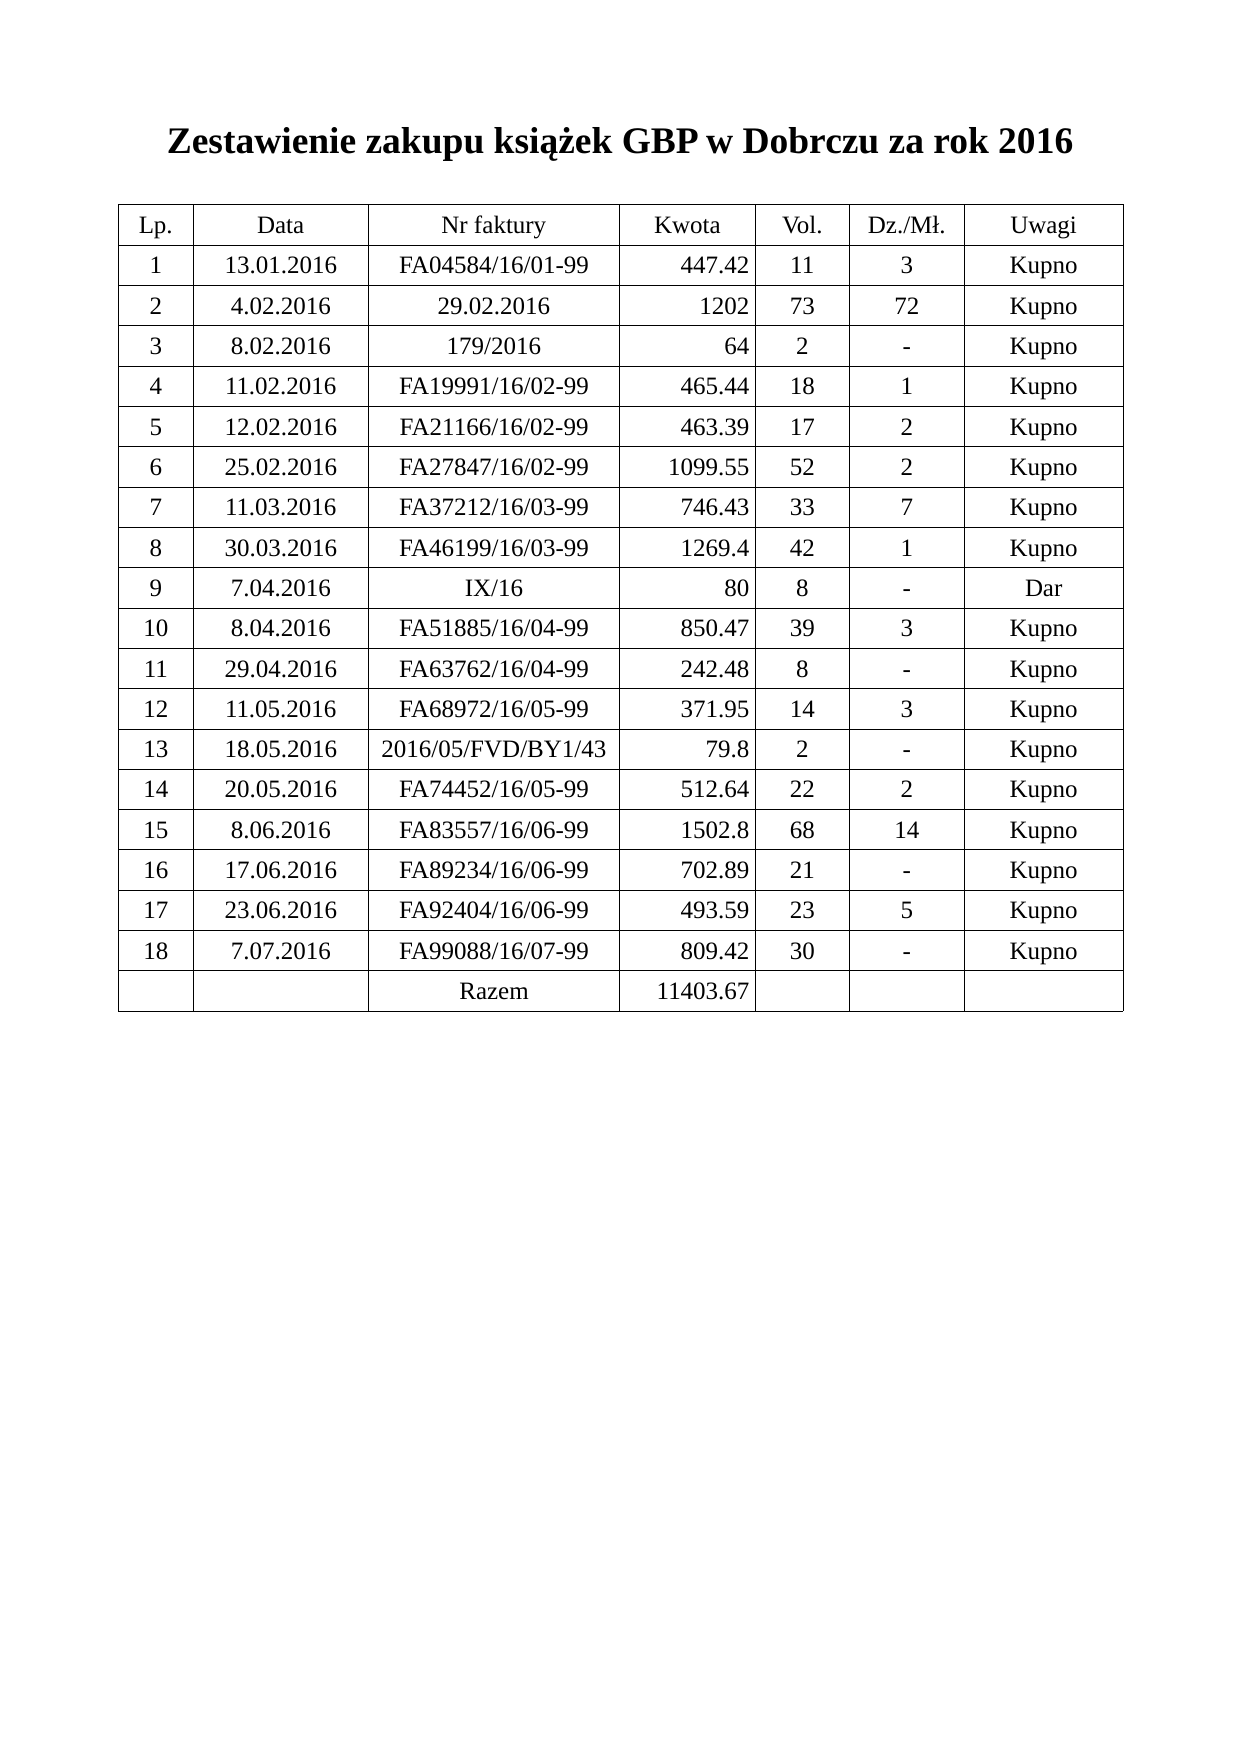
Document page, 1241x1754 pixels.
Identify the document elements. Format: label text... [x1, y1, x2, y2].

table_cell 8.04.2016 [194, 609, 368, 648]
table_cell 13.01.2016 [194, 246, 368, 285]
table_cell FA37212/16/03-99 [369, 488, 619, 527]
table_cell 2 [119, 286, 193, 325]
table_cell [965, 971, 1123, 1011]
table_cell - [850, 931, 964, 970]
table_cell Kupno [965, 891, 1123, 930]
table_cell Kupno [965, 407, 1123, 446]
table_cell 6 [119, 447, 193, 487]
table_cell [756, 971, 849, 1011]
table_cell 13 [119, 730, 193, 769]
table_cell FA04584/16/01-99 [369, 246, 619, 285]
table_cell 11.05.2016 [194, 689, 368, 728]
table_cell 25.02.2016 [194, 447, 368, 487]
table_cell [119, 971, 193, 1011]
table_cell 23.06.2016 [194, 891, 368, 930]
table_cell 64 [620, 326, 755, 366]
table_cell 52 [756, 447, 849, 487]
table_cell 17 [756, 407, 849, 446]
table_cell Kupno [965, 528, 1123, 567]
table_cell 2 [756, 326, 849, 366]
table_cell Kupno [965, 286, 1123, 325]
table_cell 465,44 [620, 367, 755, 406]
table_cell Kupno [965, 367, 1123, 406]
table_cell 80 [620, 568, 755, 607]
table_cell FA99088/16/07-99 [369, 931, 619, 970]
table_cell - [850, 730, 964, 769]
table_cell FA19991/16/02-99 [369, 367, 619, 406]
table_cell Dar [965, 568, 1123, 607]
table_cell 4 [119, 367, 193, 406]
table_cell 29.04.2016 [194, 649, 368, 688]
table_cell 33 [756, 488, 849, 527]
table_cell Kupno [965, 850, 1123, 890]
table_cell 12 [119, 689, 193, 728]
table_cell 18 [756, 367, 849, 406]
table_cell Kupno [965, 326, 1123, 366]
table_cell 3 [850, 609, 964, 648]
table_cell 17 [119, 891, 193, 930]
table_cell 371,95 [620, 689, 755, 728]
table_cell Kupno [965, 649, 1123, 688]
table_cell 79,8 [620, 730, 755, 769]
table_cell 72 [850, 286, 964, 325]
table_cell 73 [756, 286, 849, 325]
table_cell Kupno [965, 246, 1123, 285]
table_cell 8.02.2016 [194, 326, 368, 366]
table_header Vol. [756, 205, 849, 245]
table_cell 7 [119, 488, 193, 527]
table_cell 1099,55 [620, 447, 755, 487]
table_cell 1 [119, 246, 193, 285]
table_cell 30.03.2016 [194, 528, 368, 567]
table_cell - [850, 649, 964, 688]
table_header Kwota [620, 205, 755, 245]
table_cell 12.02.2016 [194, 407, 368, 446]
table_cell 11 [756, 246, 849, 285]
table_cell - [850, 326, 964, 366]
table_cell Kupno [965, 810, 1123, 849]
table_cell 11 [119, 649, 193, 688]
table_cell Kupno [965, 488, 1123, 527]
table_cell FA63762/16/04-99 [369, 649, 619, 688]
table_cell Kupno [965, 689, 1123, 728]
table_cell 18 [119, 931, 193, 970]
table_cell FA51885/16/04-99 [369, 609, 619, 648]
table_cell 3 [850, 246, 964, 285]
table_cell 7.04.2016 [194, 568, 368, 607]
table_cell 8 [119, 528, 193, 567]
table_cell 2 [850, 447, 964, 487]
table_cell 702,89 [620, 850, 755, 890]
table_cell 1502,8 [620, 810, 755, 849]
table_cell 8 [756, 649, 849, 688]
table_cell 447,42 [620, 246, 755, 285]
table_cell 68 [756, 810, 849, 849]
table_cell - [850, 568, 964, 607]
table_cell 2 [850, 770, 964, 809]
table_cell [850, 971, 964, 1011]
table_cell 20.05.2016 [194, 770, 368, 809]
table_cell 23 [756, 891, 849, 930]
table_cell 7 [850, 488, 964, 527]
table_cell 17.06.2016 [194, 850, 368, 890]
table_cell FA83557/16/06-99 [369, 810, 619, 849]
table_cell 14 [850, 810, 964, 849]
table_cell 22 [756, 770, 849, 809]
table_header Data [194, 205, 368, 245]
table_cell 14 [756, 689, 849, 728]
table_cell Kupno [965, 770, 1123, 809]
table_cell 39 [756, 609, 849, 648]
table_cell Kupno [965, 609, 1123, 648]
table_cell FA74452/16/05-99 [369, 770, 619, 809]
table_cell 29.02.2016 [369, 286, 619, 325]
table_cell 8 [756, 568, 849, 607]
table_cell - [850, 850, 964, 890]
table_cell 15 [119, 810, 193, 849]
table_cell 10 [119, 609, 193, 648]
table_cell 11.03.2016 [194, 488, 368, 527]
table_cell FA46199/16/03-99 [369, 528, 619, 567]
table_cell 850,47 [620, 609, 755, 648]
table_cell 463,39 [620, 407, 755, 446]
table_cell 5 [119, 407, 193, 446]
table_cell 16 [119, 850, 193, 890]
table_cell Razem [369, 971, 619, 1011]
table_cell 493,59 [620, 891, 755, 930]
table_cell 11.02.2016 [194, 367, 368, 406]
text Zestawienie zakupu książek GBP w Dobrczu za rok 2016 [118, 118, 1122, 161]
table_cell 512,64 [620, 770, 755, 809]
table_cell 746,43 [620, 488, 755, 527]
table_cell 14 [119, 770, 193, 809]
table_cell 1 [850, 367, 964, 406]
table_cell 8.06.2016 [194, 810, 368, 849]
table_cell [194, 971, 368, 1011]
table_cell IX/16 [369, 568, 619, 607]
table_cell Kupno [965, 447, 1123, 487]
table_cell Kupno [965, 730, 1123, 769]
table_cell 18.05.2016 [194, 730, 368, 769]
table_cell FA21166/16/02-99 [369, 407, 619, 446]
table_cell 1202 [620, 286, 755, 325]
table_cell 5 [850, 891, 964, 930]
table_cell 42 [756, 528, 849, 567]
table_cell 4.02.2016 [194, 286, 368, 325]
table_cell 2016/05/FVD/BY1/43 [369, 730, 619, 769]
table_cell FA89234/16/06-99 [369, 850, 619, 890]
table_cell FA27847/16/02-99 [369, 447, 619, 487]
table_cell 11403,67 [620, 971, 755, 1011]
table_cell 242,48 [620, 649, 755, 688]
table_cell 2 [756, 730, 849, 769]
table_header Nr faktury [369, 205, 619, 245]
table_cell 1269,4 [620, 528, 755, 567]
table_cell 21 [756, 850, 849, 890]
table_cell 7.07.2016 [194, 931, 368, 970]
table_header Uwagi [965, 205, 1123, 245]
table_cell FA68972/16/05-99 [369, 689, 619, 728]
table_cell 3 [119, 326, 193, 366]
table_header Dz./Mł. [850, 205, 964, 245]
table_cell Kupno [965, 931, 1123, 970]
table_cell 9 [119, 568, 193, 607]
table_cell FA92404/16/06-99 [369, 891, 619, 930]
table_cell 3 [850, 689, 964, 728]
table_header Lp. [119, 205, 193, 245]
table_cell 30 [756, 931, 849, 970]
table_cell 809,42 [620, 931, 755, 970]
table_cell 179/2016 [369, 326, 619, 366]
table_cell 2 [850, 407, 964, 446]
table_cell 1 [850, 528, 964, 567]
